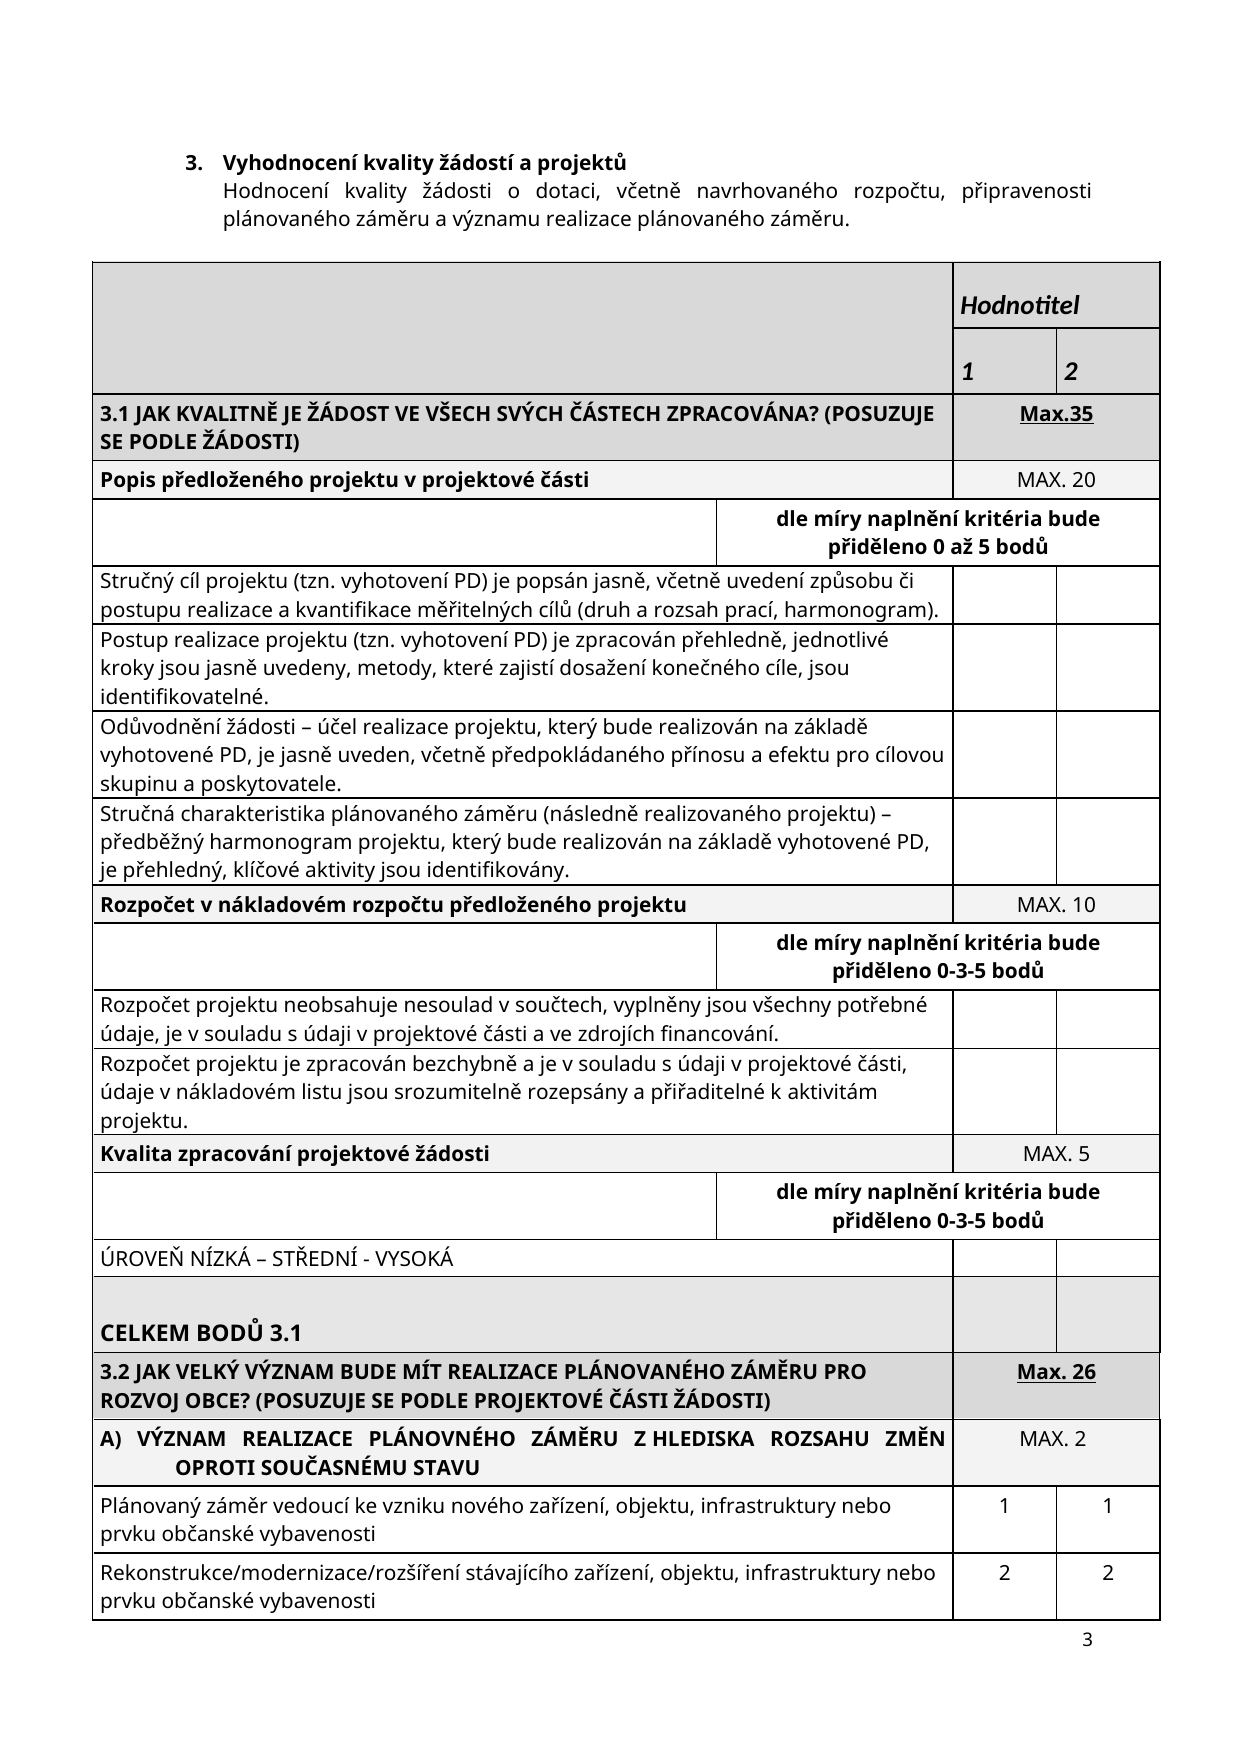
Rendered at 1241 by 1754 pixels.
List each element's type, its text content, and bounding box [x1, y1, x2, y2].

table_cell Max.35 [954, 395, 1159, 460]
table_cell Postup realizace projektu (tzn. vyhotovení PD) je zpracován přehledně, jednotlivé kroky jsou jasně uvedeny, metody, které zajistí dosažení konečného cíle, jsou identifikovatelné. [93, 625, 952, 710]
table_cell 1 [954, 329, 1056, 393]
table_cell Max. 26 [954, 1353, 1159, 1418]
table_cell [954, 991, 1056, 1047]
table_cell 2 [1057, 1554, 1159, 1619]
table_cell 2 [1057, 329, 1159, 393]
table_cell Rekonstrukce/modernizace/rozšíření stávajícího zařízení, objektu, infrastruktury nebo prvku občanské vybavenosti [93, 1553, 952, 1619]
table_cell MAX. 10 [954, 886, 1159, 922]
table_cell [93, 1173, 716, 1238]
table_cell 2 [954, 1554, 1056, 1619]
table_cell Stručná charakteristika plánovaného záměru (následně realizovaného projektu) – předběžný harmonogram projektu, který bude realizován na základě vyhotovené PD, je přehledný, klíčové aktivity jsou identifikovány. [93, 799, 952, 884]
text Hodnocení kvality žádosti o dotaci, včetně navrhovaného rozpočtu, připravenosti plánovaného záměru a významu realizace plánovaného záměru. [223, 176, 1093, 233]
list Vyhodnocení kvality žádostí a projektů [185, 148, 1093, 176]
table_cell [1057, 1277, 1159, 1352]
table_cell dle míry naplnění kritéria bude přiděleno 0 až 5 bodů [717, 500, 1159, 565]
table_cell [954, 1277, 1056, 1352]
table_cell A) Význam realizace plánovného záměru z hlediska rozsahu změn oproti současnému stavu [93, 1420, 952, 1485]
table_cell MAX. 20 [954, 461, 1159, 498]
table_cell Plánovaný záměr vedoucí ke vzniku nového zařízení, objektu, infrastruktury nebo prvku občanské vybavenosti [93, 1486, 952, 1552]
table_cell [1057, 799, 1159, 884]
table_cell [954, 799, 1056, 884]
table_cell [1057, 712, 1159, 797]
table_cell Popis předloženého projektu v projektové části [93, 461, 952, 498]
table_cell [1057, 625, 1159, 710]
table_cell 1 [1057, 1487, 1159, 1552]
table_cell Odůvodnění žádosti – účel realizace projektu, který bude realizován na základě vyhotovené PD, je jasně uveden, včetně předpokládaného přínosu a efektu pro cílovou skupinu a poskytovatele. [93, 712, 952, 797]
table_cell [1057, 1240, 1159, 1276]
table_cell [954, 1240, 1056, 1276]
table_cell 1 [954, 1487, 1056, 1552]
table_cell [954, 712, 1056, 797]
table_cell Max. 2 [954, 1420, 1159, 1485]
table_cell [1057, 1049, 1159, 1134]
table_cell úroveň nízká – střední - vysoká [93, 1240, 952, 1276]
table_cell [93, 923, 716, 989]
table_header Hodnotitel [954, 263, 1159, 327]
table_cell 3.1 Jak kvalitně je žádost ve všech svých částech zpracována? (posuzuje se podle žádosti) [93, 395, 952, 460]
table_cell [1057, 991, 1159, 1047]
table_cell Celkem bodů 3.1 [93, 1277, 952, 1352]
table_cell Rozpočet projektu je zpracován bezchybně a je v souladu s údaji v projektové části, údaje v nákladovém listu jsou srozumitelně rozepsány a přiřaditelné k aktivitám projektu. [93, 1049, 952, 1134]
table_cell Rozpočet v nákladovém rozpočtu předloženého projektu [93, 886, 952, 922]
table_cell 3.2 Jak velký význam bude mít realizace plánovaného záměru pro rozvoj obce? (posuzuje se podle projektové části žádosti) [93, 1353, 952, 1418]
table_header [93, 263, 952, 393]
table_cell [954, 567, 1056, 623]
table_cell Kvalita zpracování projektové žádosti [93, 1135, 952, 1172]
table_cell [1057, 567, 1159, 623]
table_cell Stručný cíl projektu (tzn. vyhotovení PD) je popsán jasně, včetně uvedení způsobu či postupu realizace a kvantifikace měřitelných cílů (druh a rozsah prací, harmonogram). [93, 567, 952, 623]
table_cell Rozpočet projektu neobsahuje nesoulad v součtech, vyplněny jsou všechny potřebné údaje, je v souladu s údaji v projektové části a ve zdrojích financování. [93, 990, 952, 1047]
table_cell MAX. 5 [954, 1135, 1159, 1172]
table_cell [954, 625, 1056, 710]
table_cell dle míry naplnění kritéria bude přiděleno 0-3-5 bodů [717, 1173, 1159, 1238]
table_cell [954, 1049, 1056, 1134]
table_cell [93, 500, 716, 565]
table_cell dle míry naplnění kritéria bude přiděleno 0-3-5 bodů [717, 924, 1159, 989]
